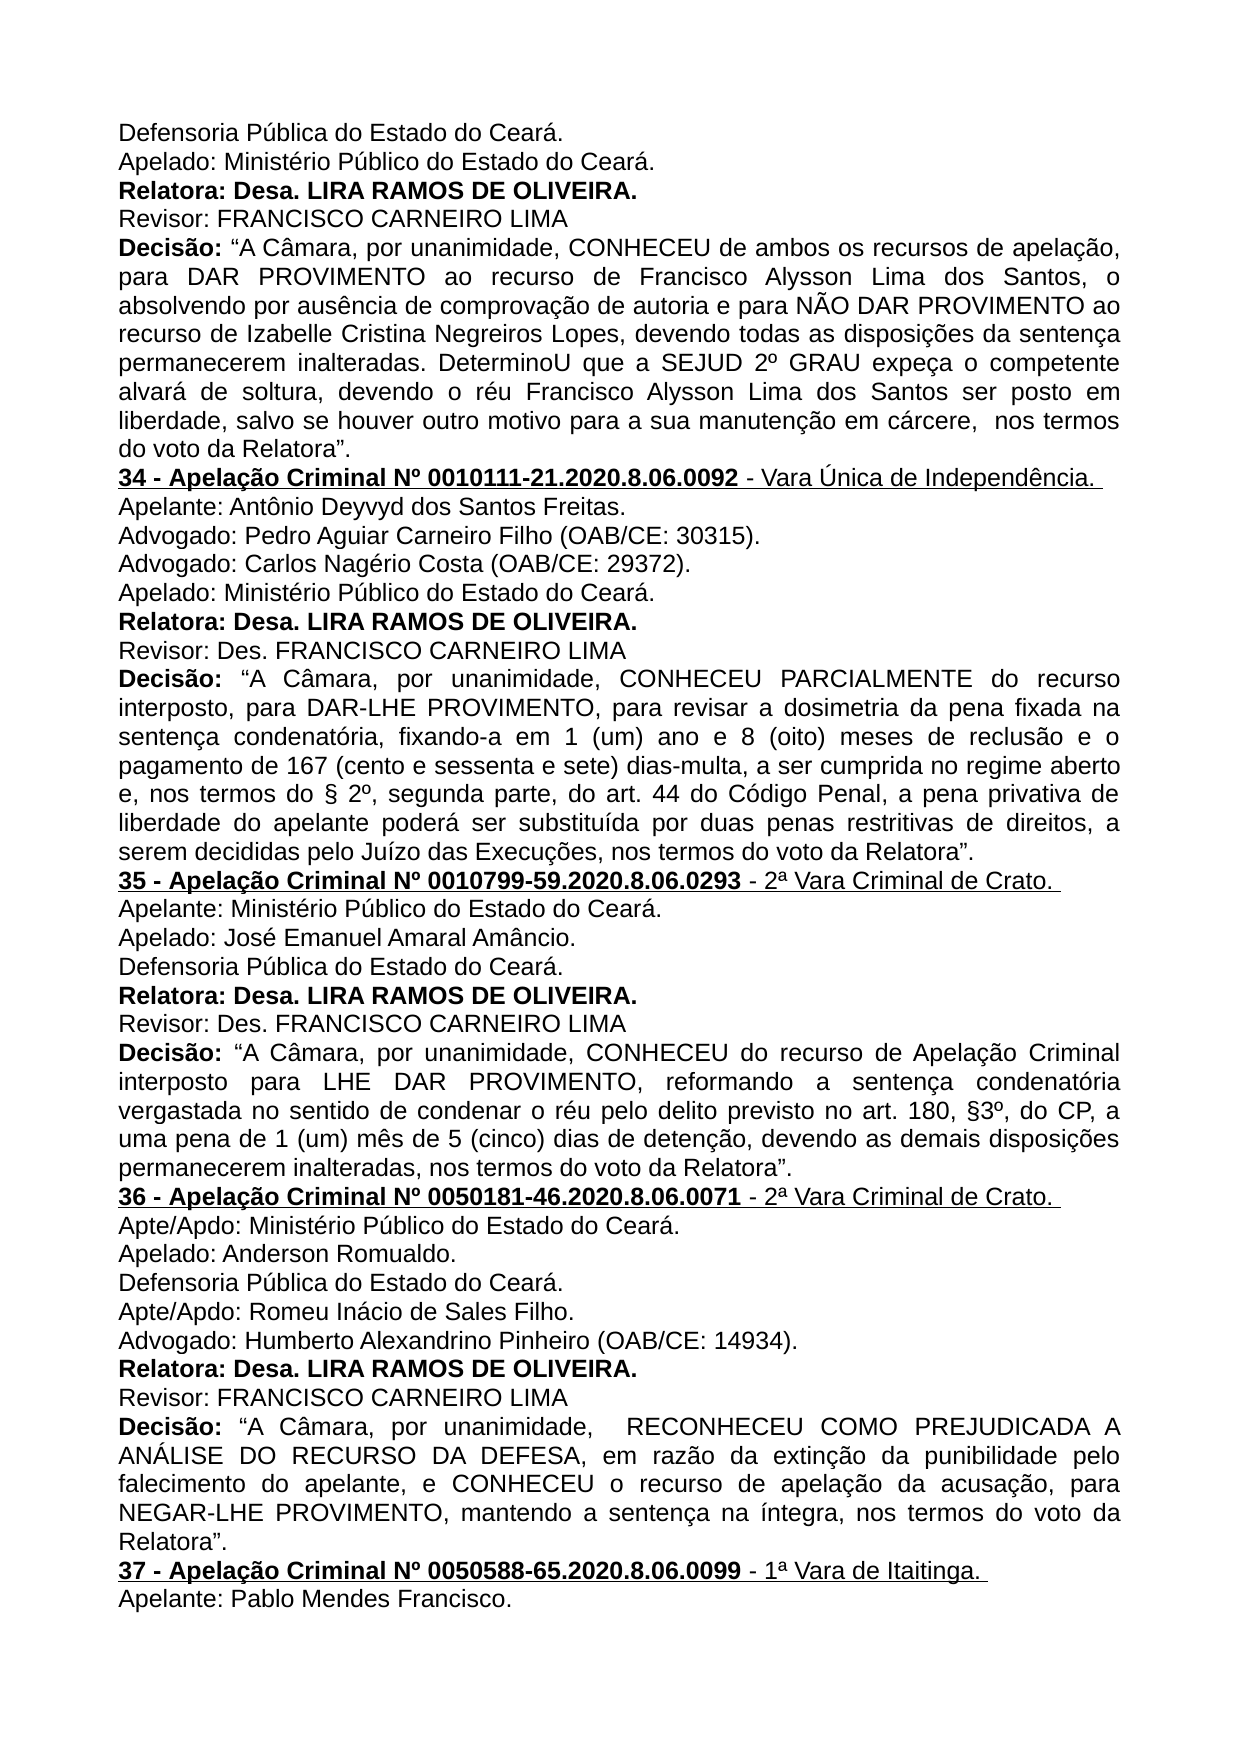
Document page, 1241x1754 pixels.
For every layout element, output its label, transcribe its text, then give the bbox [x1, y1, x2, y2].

text Apelado: Anderson Romualdo. [118, 1239, 1122, 1268]
text Defensoria Pública do Estado do Ceará. [118, 118, 1122, 147]
text Apelado: José Emanuel Amaral Amâncio. [118, 923, 1122, 952]
text Defensoria Pública do Estado do Ceará. [118, 1268, 1122, 1297]
text Decisão: “A Câmara, por unanimidade, RECONHECEU COMO PREJUDICADA A ANÁLISE DO RECURSO DA DEFESA, em razão da extinção da punibilidade pelo falecimento do apelante, e CONHECEU o recurso de apelação da acusação, para NEGAR-LHE PROVIMENTO, mantendo a sentença na íntegra, nos termos do voto da Relatora”. [118, 1412, 1122, 1556]
text Relatora: Desa. LIRA RAMOS DE OLIVEIRA. [118, 607, 1122, 636]
text Apelado: Ministério Público do Estado do Ceará. [118, 147, 1122, 176]
text Advogado: Humberto Alexandrino Pinheiro (OAB/CE: 14934). [118, 1326, 1122, 1354]
text Apelante: Antônio Deyvyd dos Santos Freitas. [118, 492, 1122, 521]
text Apte/Apdo: Romeu Inácio de Sales Filho. [118, 1297, 1122, 1326]
text Apte/Apdo: Ministério Público do Estado do Ceará. [118, 1211, 1122, 1239]
text Advogado: Pedro Aguiar Carneiro Filho (OAB/CE: 30315). [118, 521, 1122, 549]
text Relatora: Desa. LIRA RAMOS DE OLIVEIRA. [118, 1354, 1122, 1383]
text Apelante: Pablo Mendes Francisco. [118, 1584, 1122, 1613]
text Decisão: “A Câmara, por unanimidade, CONHECEU PARCIALMENTE do recurso interposto, para DAR-LHE PROVIMENTO, para revisar a dosimetria da pena fixada na sentença condenatória, fixando-a em 1 (um) ano e 8 (oito) meses de reclusão e o pagamento de 167 (cento e sessenta e sete) dias-multa, a ser cumprida no regime aberto e, nos termos do § 2º, segunda parte, do art. 44 do Código Penal, a pena privativa de liberdade do apelante poderá ser substituída por duas penas restritivas de direitos, a serem decididas pelo Juízo das Execuções, nos termos do voto da Relatora”. [118, 664, 1122, 866]
text 34 - Apelação Criminal Nº 0010111-21.2020.8.06.0092 - Vara Única de Independência. [118, 463, 1122, 492]
text 35 - Apelação Criminal Nº 0010799-59.2020.8.06.0293 - 2ª Vara Criminal de Crato. [118, 866, 1122, 894]
text Advogado: Carlos Nagério Costa (OAB/CE: 29372). [118, 549, 1122, 578]
text Relatora: Desa. LIRA RAMOS DE OLIVEIRA. [118, 981, 1122, 1009]
text Revisor: Des. FRANCISCO CARNEIRO LIMA [118, 636, 1122, 664]
text Decisão: “A Câmara, por unanimidade, CONHECEU do recurso de Apelação Criminal interposto para LHE DAR PROVIMENTO, reformando a sentença condenatória vergastada no sentido de condenar o réu pelo delito previsto no art. 180, §3º, do CP, a uma pena de 1 (um) mês de 5 (cinco) dias de detenção, devendo as demais disposições permanecerem inalteradas, nos termos do voto da Relatora”. [118, 1038, 1122, 1182]
text Defensoria Pública do Estado do Ceará. [118, 952, 1122, 981]
text Apelado: Ministério Público do Estado do Ceará. [118, 578, 1122, 607]
text Decisão: “A Câmara, por unanimidade, CONHECEU de ambos os recursos de apelação, para DAR PROVIMENTO ao recurso de Francisco Alysson Lima dos Santos, o absolvendo por ausência de comprovação de autoria e para NÃO DAR PROVIMENTO ao recurso de Izabelle Cristina Negreiros Lopes, devendo todas as disposições da sentença permanecerem inalteradas. DeterminoU que a SEJUD 2º GRAU expeça o competente alvará de soltura, devendo o réu Francisco Alysson Lima dos Santos ser posto em liberdade, salvo se houver outro motivo para a sua manutenção em cárcere, nos termos do voto da Relatora”. [118, 233, 1122, 463]
text Revisor: Des. FRANCISCO CARNEIRO LIMA [118, 1009, 1122, 1038]
text 37 - Apelação Criminal Nº 0050588-65.2020.8.06.0099 - 1ª Vara de Itaitinga. [118, 1556, 1122, 1584]
text Revisor: FRANCISCO CARNEIRO LIMA [118, 1383, 1122, 1412]
text 36 - Apelação Criminal Nº 0050181-46.2020.8.06.0071 - 2ª Vara Criminal de Crato. [118, 1182, 1122, 1211]
text Relatora: Desa. LIRA RAMOS DE OLIVEIRA. [118, 176, 1122, 204]
text Revisor: FRANCISCO CARNEIRO LIMA [118, 204, 1122, 233]
text Apelante: Ministério Público do Estado do Ceará. [118, 894, 1122, 923]
